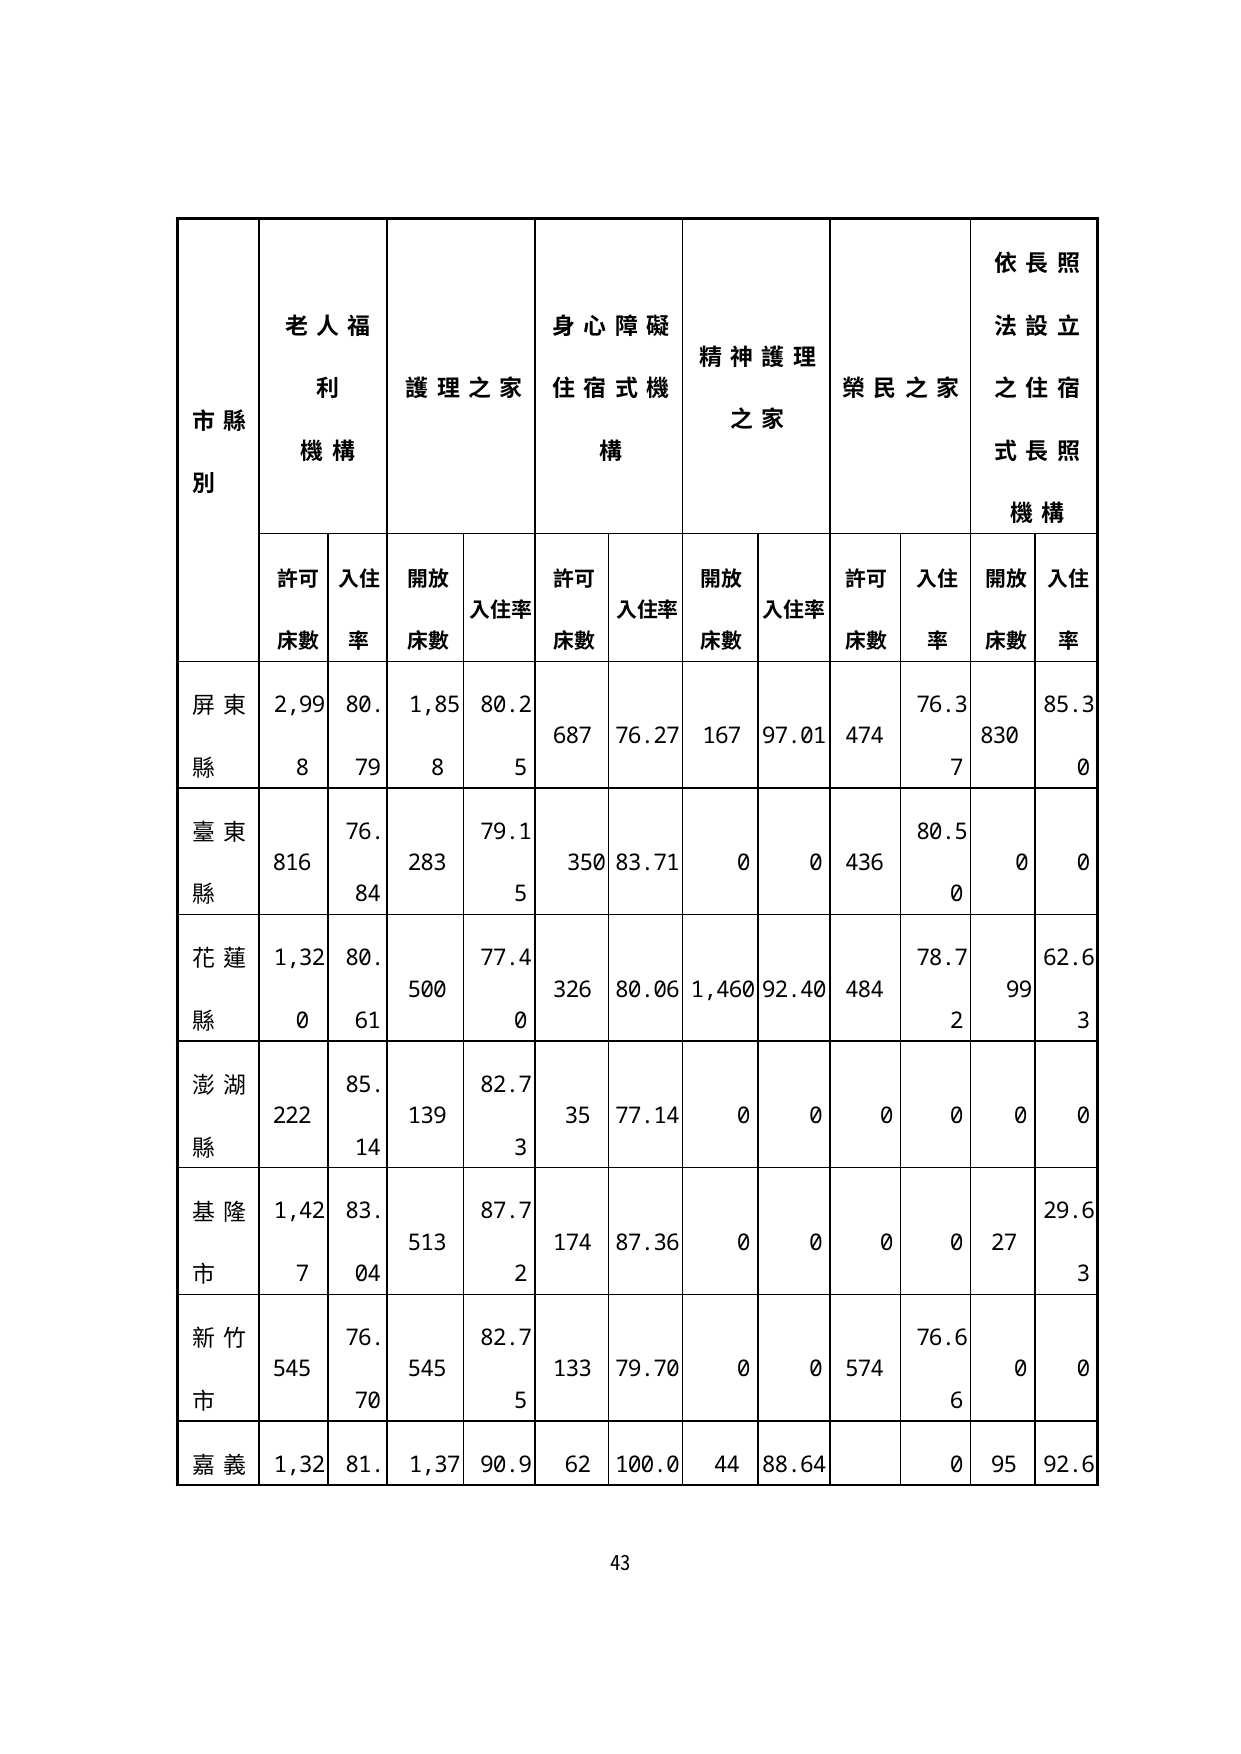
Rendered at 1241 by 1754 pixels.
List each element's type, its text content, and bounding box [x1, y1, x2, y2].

table_cell 29.63 [1036, 1168, 1096, 1293]
table_cell 0 [971, 1042, 1034, 1167]
table_cell 474 [831, 662, 900, 787]
table_cell 1,460 [683, 915, 757, 1040]
table_cell 76.66 [901, 1295, 970, 1420]
table_cell 1,37 [388, 1422, 463, 1484]
table_cell 85.14 [329, 1042, 386, 1167]
table_cell 0 [901, 1422, 970, 1484]
table_cell 許可 床數 [536, 534, 608, 661]
table_cell 92.40 [759, 915, 829, 1040]
table_cell 屏東縣 [179, 662, 258, 787]
table_cell 開放 床數 [388, 534, 463, 661]
table_cell 87.36 [609, 1168, 682, 1293]
table_cell 76.37 [901, 662, 970, 787]
table_cell 0 [683, 1042, 757, 1167]
table_cell 99 [971, 915, 1034, 1040]
table_cell [831, 1422, 900, 1484]
table_cell 入住率 [329, 534, 386, 661]
table_header 老人福利 機構 [260, 220, 386, 532]
table_cell 436 [831, 789, 900, 914]
table_cell 基隆市 [179, 1168, 258, 1293]
table_cell 95 [971, 1422, 1034, 1484]
table_cell 0 [971, 789, 1034, 914]
table_cell 79.70 [609, 1295, 682, 1420]
table_cell 2,998 [260, 662, 327, 787]
table_cell 830 [971, 662, 1034, 787]
table_cell 入住率 [901, 534, 970, 661]
table_header 身心障礙住宿式機構 [536, 220, 682, 532]
table_cell 新竹市 [179, 1295, 258, 1420]
table_cell 76.70 [329, 1295, 386, 1420]
table_cell 85.30 [1036, 662, 1096, 787]
table_cell 開放 床數 [971, 534, 1034, 661]
table_cell 174 [536, 1168, 608, 1293]
table_cell 62 [536, 1422, 608, 1484]
table_cell 79.15 [464, 789, 534, 914]
table_cell 0 [759, 1168, 829, 1293]
table_cell 80.79 [329, 662, 386, 787]
table_cell 1,858 [388, 662, 463, 787]
table_header 護理之家 [388, 220, 534, 532]
table_cell 80.06 [609, 915, 682, 1040]
table_cell 100.0 [609, 1422, 682, 1484]
table_cell 嘉義 [179, 1422, 258, 1484]
table_cell 44 [683, 1422, 757, 1484]
table_cell 222 [260, 1042, 327, 1167]
table_cell 83.71 [609, 789, 682, 914]
table_cell 133 [536, 1295, 608, 1420]
table_cell 80.50 [901, 789, 970, 914]
table_cell 78.72 [901, 915, 970, 1040]
table_cell 臺東縣 [179, 789, 258, 914]
table_cell 0 [831, 1042, 900, 1167]
table_cell 82.75 [464, 1295, 534, 1420]
table_cell 97.01 [759, 662, 829, 787]
table_cell 0 [759, 789, 829, 914]
table_cell 0 [1036, 789, 1096, 914]
table_cell 0 [901, 1168, 970, 1293]
table_cell 0 [1036, 1042, 1096, 1167]
table_cell 77.14 [609, 1042, 682, 1167]
table_header 榮民之家 [831, 220, 970, 532]
table_header 依長照法設立之住宿式長照機構 [971, 220, 1096, 532]
table_cell 484 [831, 915, 900, 1040]
table_cell 81. [329, 1422, 386, 1484]
table_cell 167 [683, 662, 757, 787]
table_cell 500 [388, 915, 463, 1040]
table_cell 0 [901, 1042, 970, 1167]
table_cell 83.04 [329, 1168, 386, 1293]
table_cell 0 [683, 789, 757, 914]
table_cell 澎湖縣 [179, 1042, 258, 1167]
table_cell 816 [260, 789, 327, 914]
table_cell 0 [683, 1168, 757, 1293]
table_cell 入住率 [1036, 534, 1096, 661]
table_cell 0 [1036, 1295, 1096, 1420]
table_header 市縣別 [179, 220, 258, 661]
table_cell 326 [536, 915, 608, 1040]
table_cell 283 [388, 789, 463, 914]
table_cell 76.84 [329, 789, 386, 914]
table_cell 1,427 [260, 1168, 327, 1293]
table_cell 許可 床數 [260, 534, 327, 661]
table_cell 574 [831, 1295, 900, 1420]
table_cell 545 [388, 1295, 463, 1420]
table_cell 350 [536, 789, 608, 914]
table_cell 0 [831, 1168, 900, 1293]
table_cell 入住率 [609, 534, 682, 661]
table_cell 88.64 [759, 1422, 829, 1484]
table_cell 0 [759, 1042, 829, 1167]
table_cell 687 [536, 662, 608, 787]
table_cell 0 [971, 1295, 1034, 1420]
table_cell 入住率 [464, 534, 534, 661]
table_cell 80.25 [464, 662, 534, 787]
table_cell 76.27 [609, 662, 682, 787]
table_cell 0 [683, 1295, 757, 1420]
table_cell 92.6 [1036, 1422, 1096, 1484]
table_header 精神護理之家 [683, 220, 829, 532]
table_cell 1,320 [260, 915, 327, 1040]
table_cell 80.61 [329, 915, 386, 1040]
table_cell 82.73 [464, 1042, 534, 1167]
table_cell 許可 床數 [831, 534, 900, 661]
table_cell 513 [388, 1168, 463, 1293]
table_cell 27 [971, 1168, 1034, 1293]
table_cell 1,32 [260, 1422, 327, 1484]
table_cell 35 [536, 1042, 608, 1167]
table_cell 87.72 [464, 1168, 534, 1293]
table_cell 入住率 [759, 534, 829, 661]
table_cell 77.40 [464, 915, 534, 1040]
table_cell 花蓮縣 [179, 915, 258, 1040]
table_cell 139 [388, 1042, 463, 1167]
table_cell 0 [759, 1295, 829, 1420]
table_cell 62.63 [1036, 915, 1096, 1040]
table_cell 545 [260, 1295, 327, 1420]
table_cell 90.9 [464, 1422, 534, 1484]
table_cell 開放 床數 [683, 534, 757, 661]
